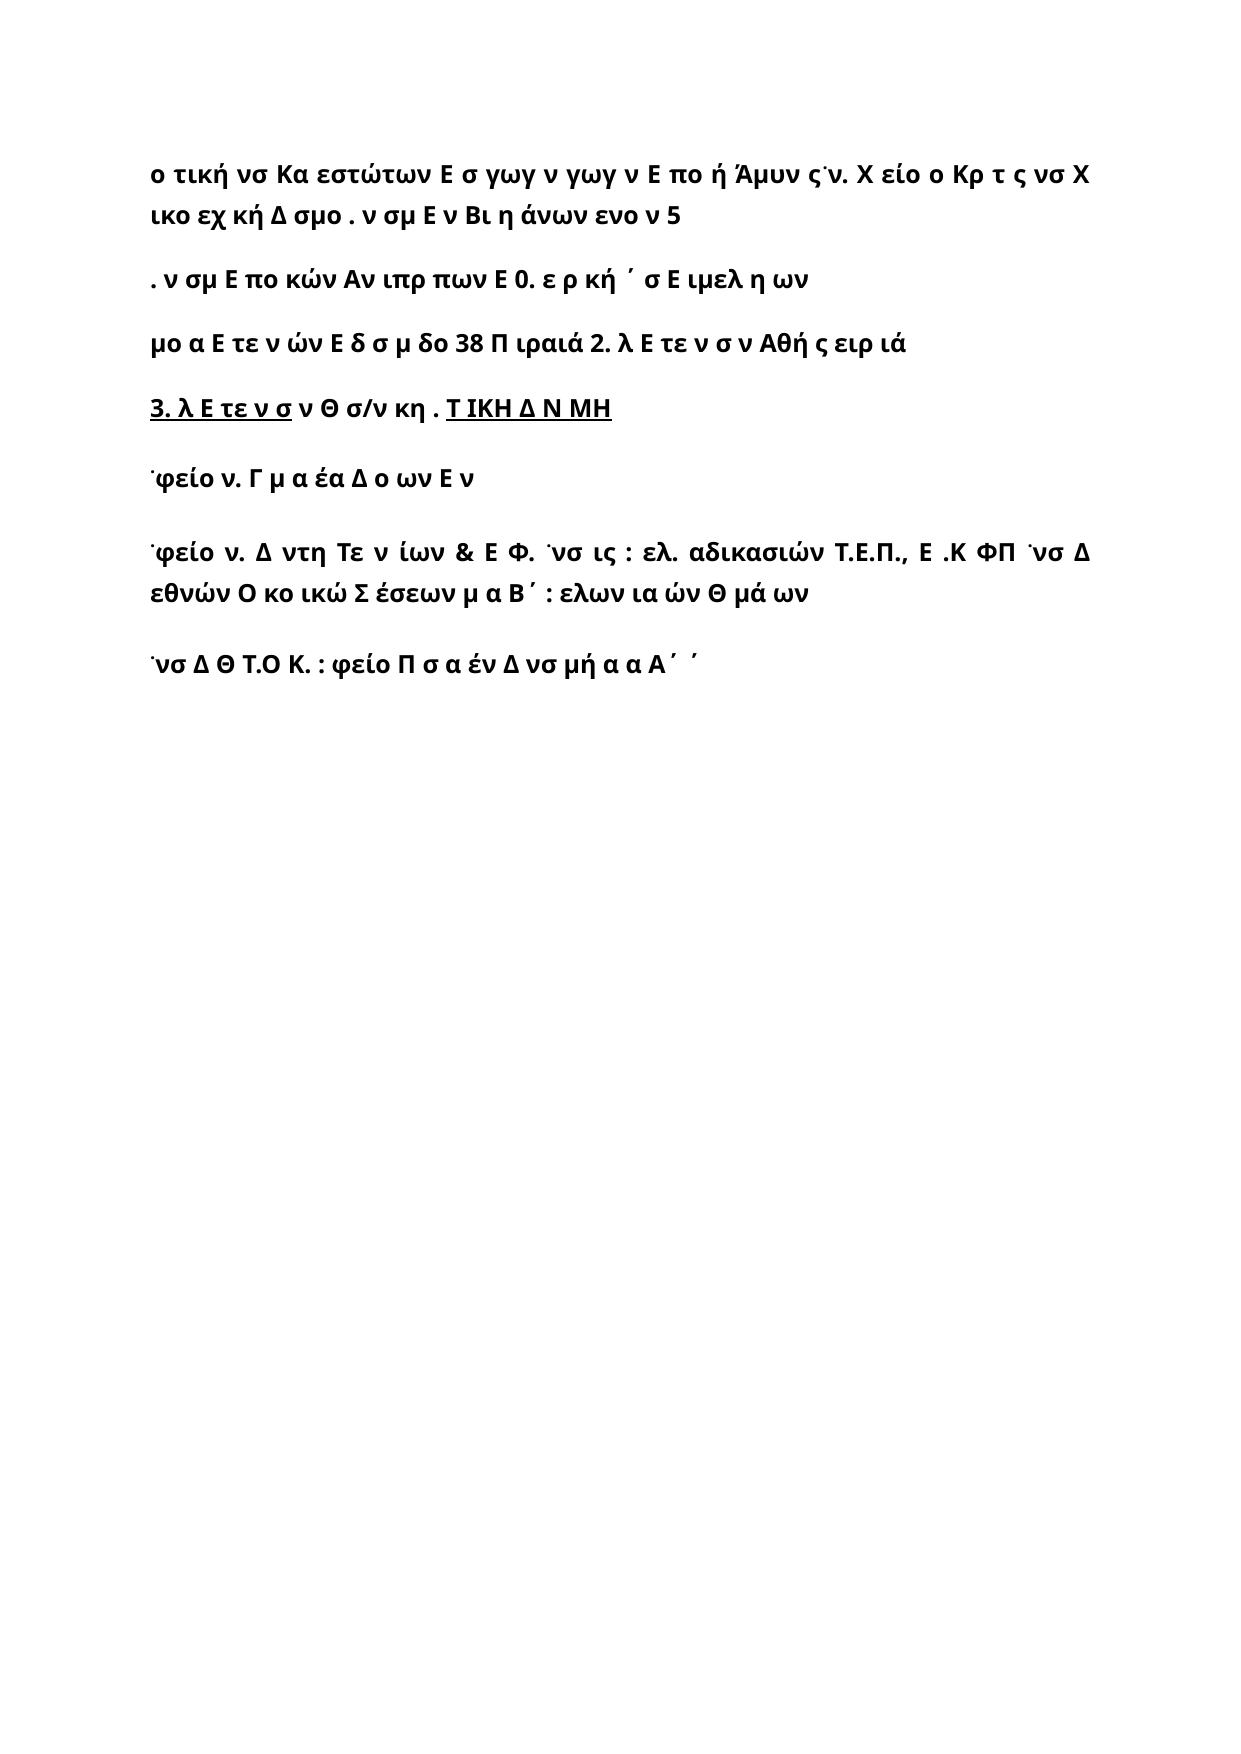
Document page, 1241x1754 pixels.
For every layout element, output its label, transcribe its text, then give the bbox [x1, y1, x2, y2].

text .νσ Δ Θ Τ.Ο Κ. : φείο Π σ α έν Δ νσ μή α α Α΄ ΄ [150, 640, 1090, 683]
text μο α Ε τε ν ών Ε δ σ μ δο 38 Π ιραιά 2. λ Ε τε ν σ ν Αθή ς ειρ ιά [150, 326, 1090, 360]
text .φείο ν. Δ ντη Τε ν ίων & Ε Φ. .νσ ις : ελ. αδικασιών Τ.Ε.Π., Ε .Κ ΦΠ .νσ Δ εθνών Ο κο ικώ Σ έσεων μ α Β΄ : ελων ια ών Θ μά ων [150, 528, 1090, 610]
text ο τική νσ Κα εστώτων Ε σ γωγ ν γωγ ν Ε πο ή Άμυν ς.ν. Χ είο ο Κρ τ ς νσ Χ ικο εχ κή Δ σμο . ν σμ Ε ν Βι η άνων ενο ν 5 [150, 150, 1090, 232]
text .φείο ν. Γ μ α έα Δ ο ων Ε ν [150, 454, 1090, 497]
text 3. λ Ε τε ν σ ν Θ σ/ν κη . Τ ΙΚΗ Δ Ν ΜΗ [150, 390, 1090, 424]
text . ν σμ Ε πο κών Αν ιπρ πων Ε 0. ε ρ κή ΄ σ Ε ιμελ η ων [150, 262, 1090, 296]
